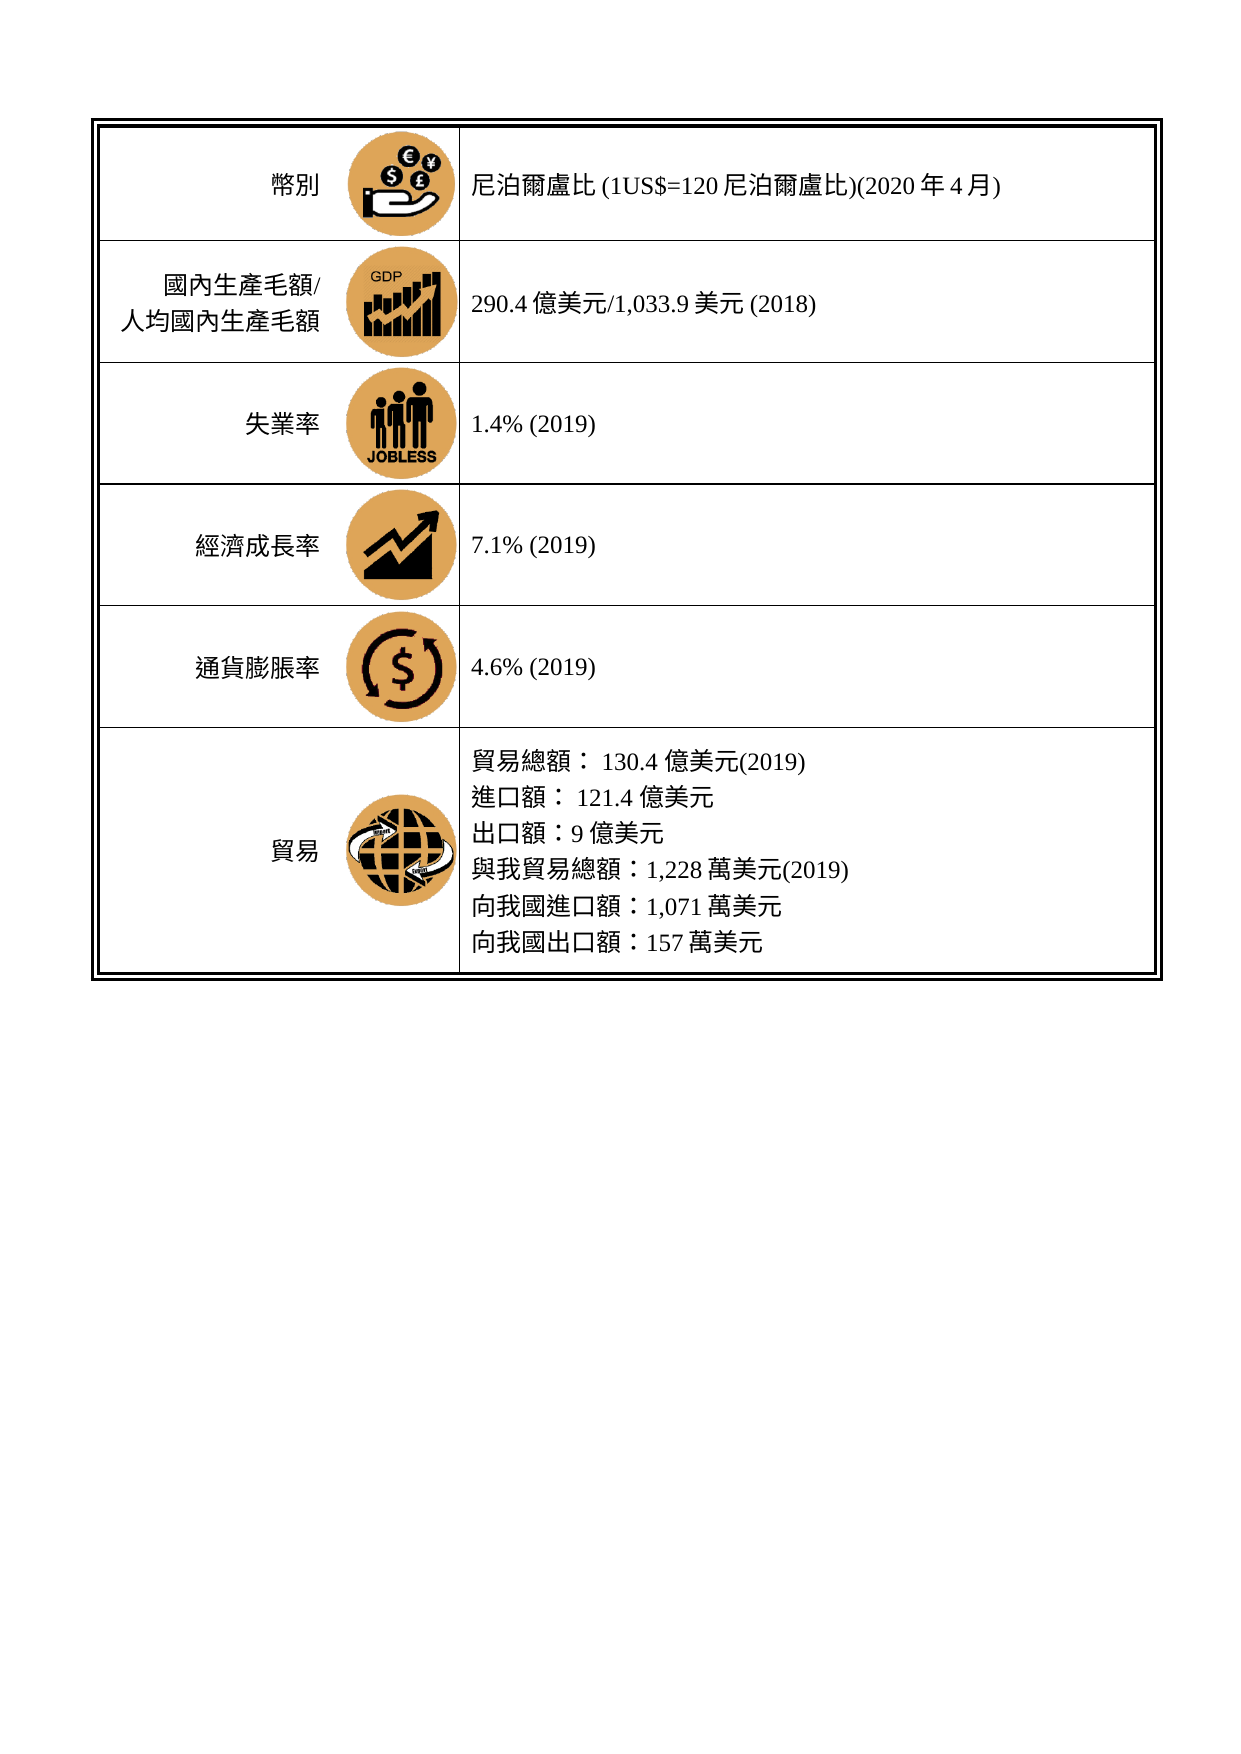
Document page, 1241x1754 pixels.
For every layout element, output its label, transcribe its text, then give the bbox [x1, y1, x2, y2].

table_cell [331, 485, 459, 605]
picture [342, 610, 458, 723]
table_cell 7.1% (2019) [460, 485, 1154, 605]
table_cell 失業率 [100, 363, 331, 483]
table_cell 290.4億美元/1,033.9美元 (2018) [460, 241, 1154, 361]
table_cell 經濟成長率 [100, 485, 331, 605]
table_cell [331, 606, 459, 726]
table_cell 尼泊爾盧比 (1US$=120尼泊爾盧比)(2020年4月) [460, 121, 1158, 240]
table_cell 1.4% (2019) [460, 363, 1154, 483]
table_cell 通貨膨脹率 [100, 606, 331, 726]
picture [342, 793, 458, 907]
table_cell 幣別 [95, 121, 331, 240]
table_cell 國內生產毛額/ 人均國內生產毛額 [100, 241, 331, 361]
table_cell [331, 128, 342, 240]
table_cell 貿易總額： 130.4 億美元(2019) 進口額： 121.4 億美元 出口額：9 億美元 與我貿易總額：1,228萬美元(2019) 向我國進口額：1,071萬美元 向我國出口額：157萬美元 [460, 728, 1154, 972]
table_cell 4.6% (2019) [460, 606, 1154, 726]
picture [342, 127, 458, 240]
picture [342, 488, 458, 601]
table_cell [331, 241, 459, 361]
table_cell [331, 728, 459, 972]
picture [342, 367, 458, 480]
table_cell [331, 363, 459, 483]
picture [342, 245, 458, 358]
table_cell 貿易 [100, 728, 331, 972]
